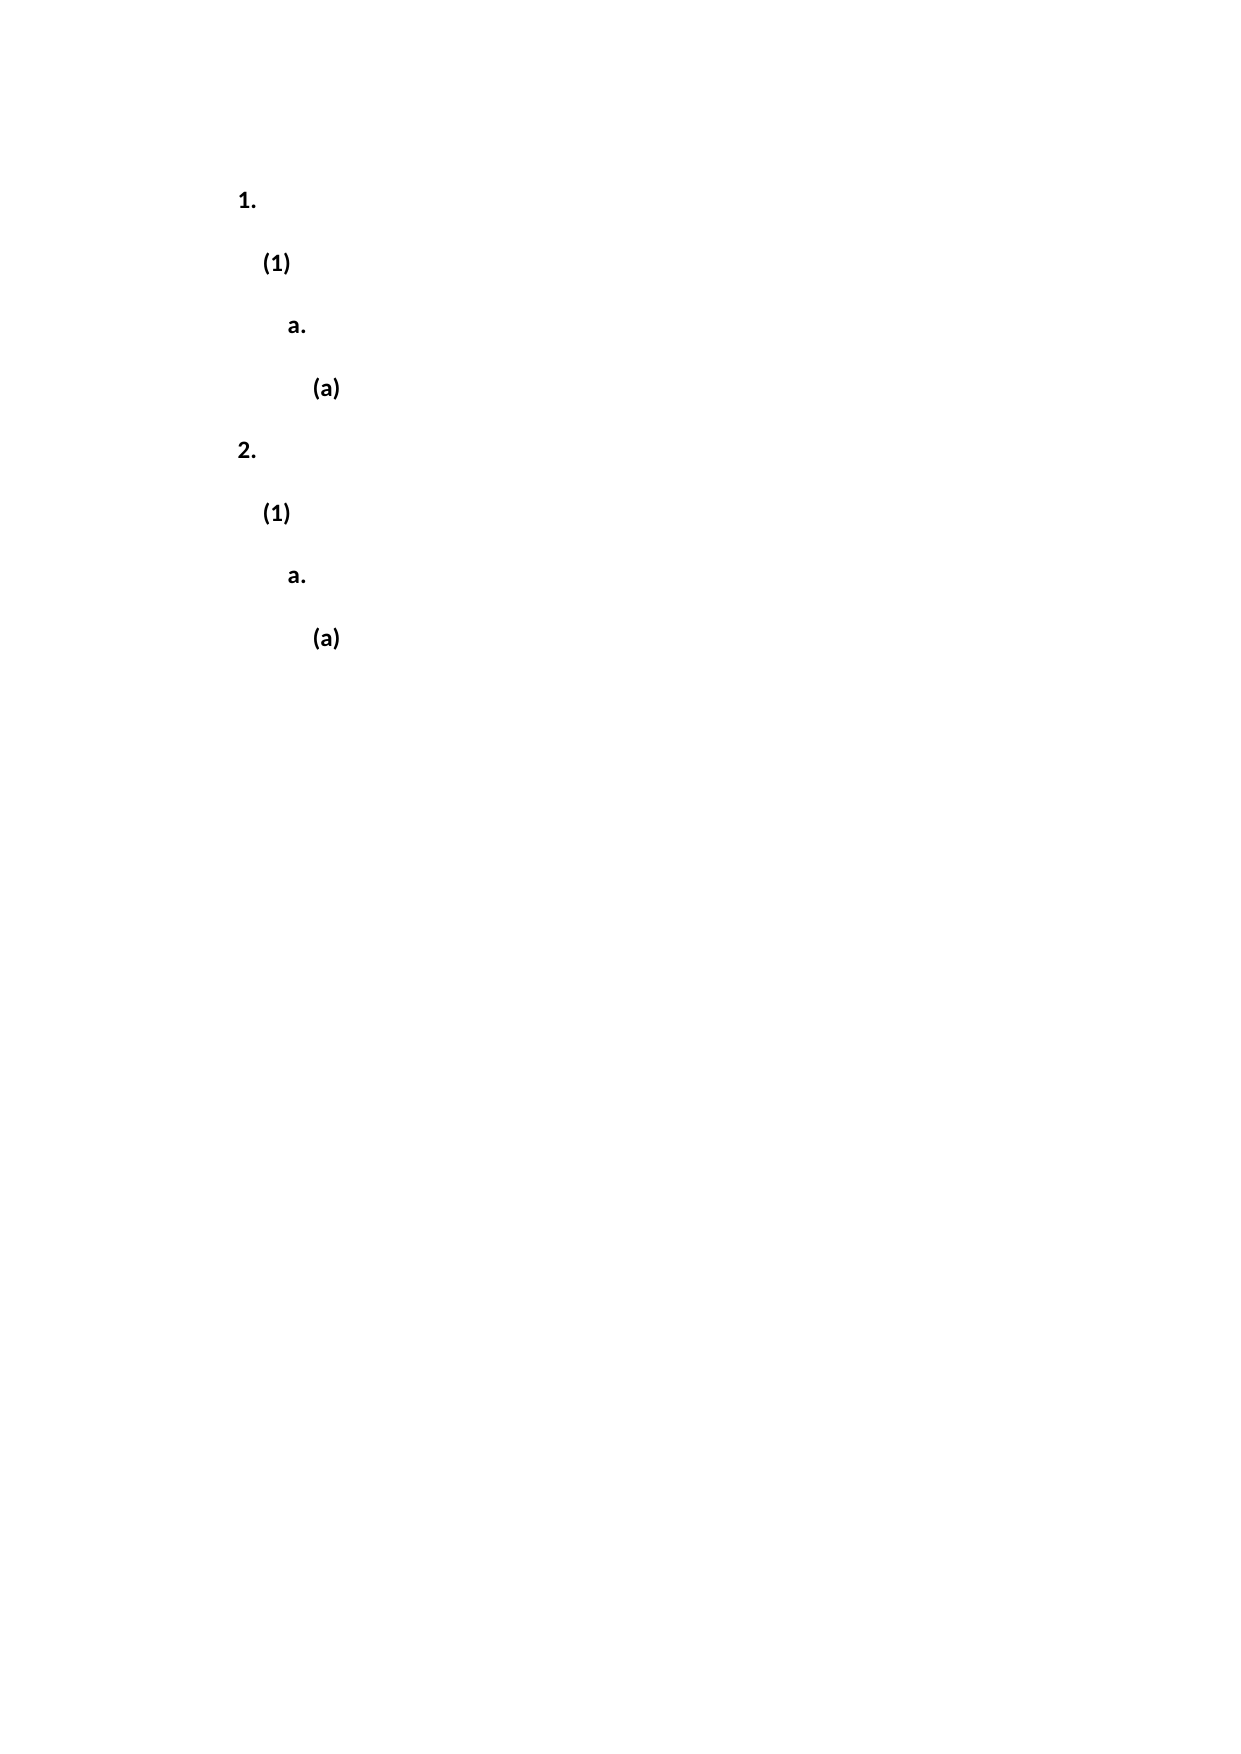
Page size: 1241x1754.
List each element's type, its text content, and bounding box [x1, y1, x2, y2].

text a. [187, 533, 1053, 596]
text 2. [187, 408, 1053, 471]
text (a) [187, 346, 1053, 408]
text 1. [187, 158, 1053, 221]
text (1) [187, 221, 1053, 283]
text (1) [187, 471, 1053, 533]
text (a) [187, 596, 1053, 658]
text a. [187, 283, 1053, 346]
